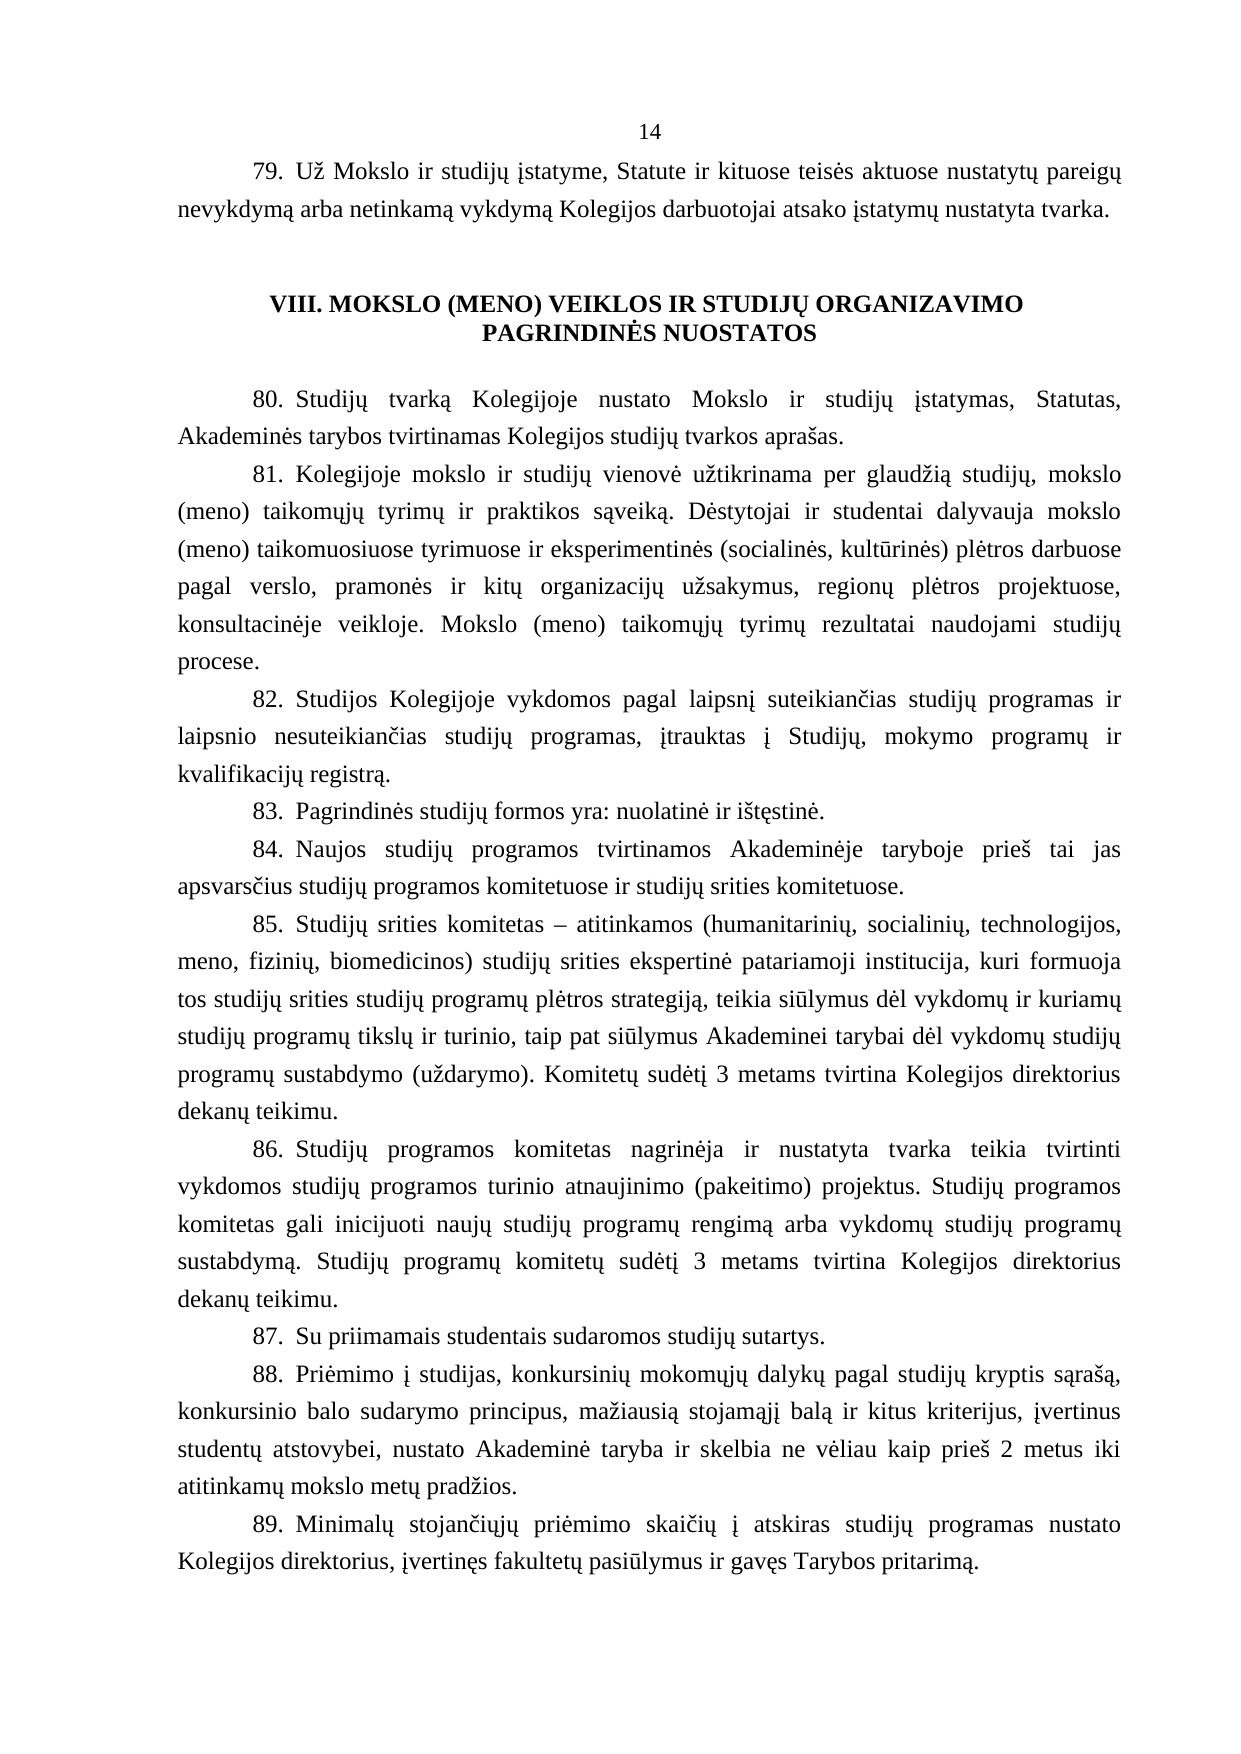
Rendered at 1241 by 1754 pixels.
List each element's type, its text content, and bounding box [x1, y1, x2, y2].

text 84. Naujos studijų programos tvirtinamos Akademinėje taryboje prieš tai jas apsvarsčius studijų programos komitetuose ir studijų srities komitetuose. [177, 825, 1122, 900]
text 87. Su priimamais studentais sudaromos studijų sutartys. [177, 1313, 1122, 1350]
text 80. Studijų tvarką Kolegijoje nustato Mokslo ir studijų įstatymas, Statutas, Akademinės tarybos tvirtinamas Kolegijos studijų tvarkos aprašas. [177, 375, 1122, 450]
text VIII. MOKSLO (MENO) VEIKLOS IR STUDIJŲ ORGANIZAVIMO PAGRINDINĖS NUOSTATOS [177, 289, 1122, 346]
text 79. Už Mokslo ir studijų įstatyme, Statute ir kituose teisės aktuose nustatytų pareigų nevykdymą arba netinkamą vykdymą Kolegijos darbuotojai atsako įstatymų nustatyta tvarka. [177, 148, 1122, 223]
text 88. Priėmimo į studijas, konkursinių mokomųjų dalykų pagal studijų kryptis sąrašą, konkursinio balo sudarymo principus, mažiausią stojamąjį balą ir kitus kriterijus, įvertinus studentų atstovybei, nustato Akademinė taryba ir skelbia ne vėliau kaip prieš 2 metus iki atitinkamų mokslo metų pradžios. [177, 1350, 1122, 1500]
text 83. Pagrindinės studijų formos yra: nuolatinė ir ištęstinė. [177, 788, 1122, 825]
text 89. Minimalų stojančiųjų priėmimo skaičių į atskiras studijų programas nustato Kolegijos direktorius, įvertinęs fakultetų pasiūlymus ir gavęs Tarybos pritarimą. [177, 1500, 1122, 1575]
text 82. Studijos Kolegijoje vykdomos pagal laipsnį suteikiančias studijų programas ir laipsnio nesuteikiančias studijų programas, įtrauktas į Studijų, mokymo programų ir kvalifikacijų registrą. [177, 675, 1122, 788]
text 86. Studijų programos komitetas nagrinėja ir nustatyta tvarka teikia tvirtinti vykdomos studijų programos turinio atnaujinimo (pakeitimo) projektus. Studijų programos komitetas gali inicijuoti naujų studijų programų rengimą arba vykdomų studijų programų sustabdymą. Studijų programų komitetų sudėtį 3 metams tvirtina Kolegijos direktorius dekanų teikimu. [177, 1125, 1122, 1313]
text 85. Studijų srities komitetas – atitinkamos (humanitarinių, socialinių, technologijos, meno, fizinių, biomedicinos) studijų srities ekspertinė patariamoji institucija, kuri formuoja tos studijų srities studijų programų plėtros strategiją, teikia siūlymus dėl vykdomų ir kuriamų studijų programų tikslų ir turinio, taip pat siūlymus Akademinei tarybai dėl vykdomų studijų programų sustabdymo (uždarymo). Komitetų sudėtį 3 metams tvirtina Kolegijos direktorius dekanų teikimu. [177, 900, 1122, 1125]
text 81. Kolegijoje mokslo ir studijų vienovė užtikrinama per glaudžią studijų, mokslo (meno) taikomųjų tyrimų ir praktikos sąveiką. Dėstytojai ir studentai dalyvauja mokslo (meno) taikomuosiuose tyrimuose ir eksperimentinės (socialinės, kultūrinės) plėtros darbuose pagal verslo, pramonės ir kitų organizacijų užsakymus, regionų plėtros projektuose, konsultacinėje veikloje. Mokslo (meno) taikomųjų tyrimų rezultatai naudojami studijų procese. [177, 450, 1122, 675]
